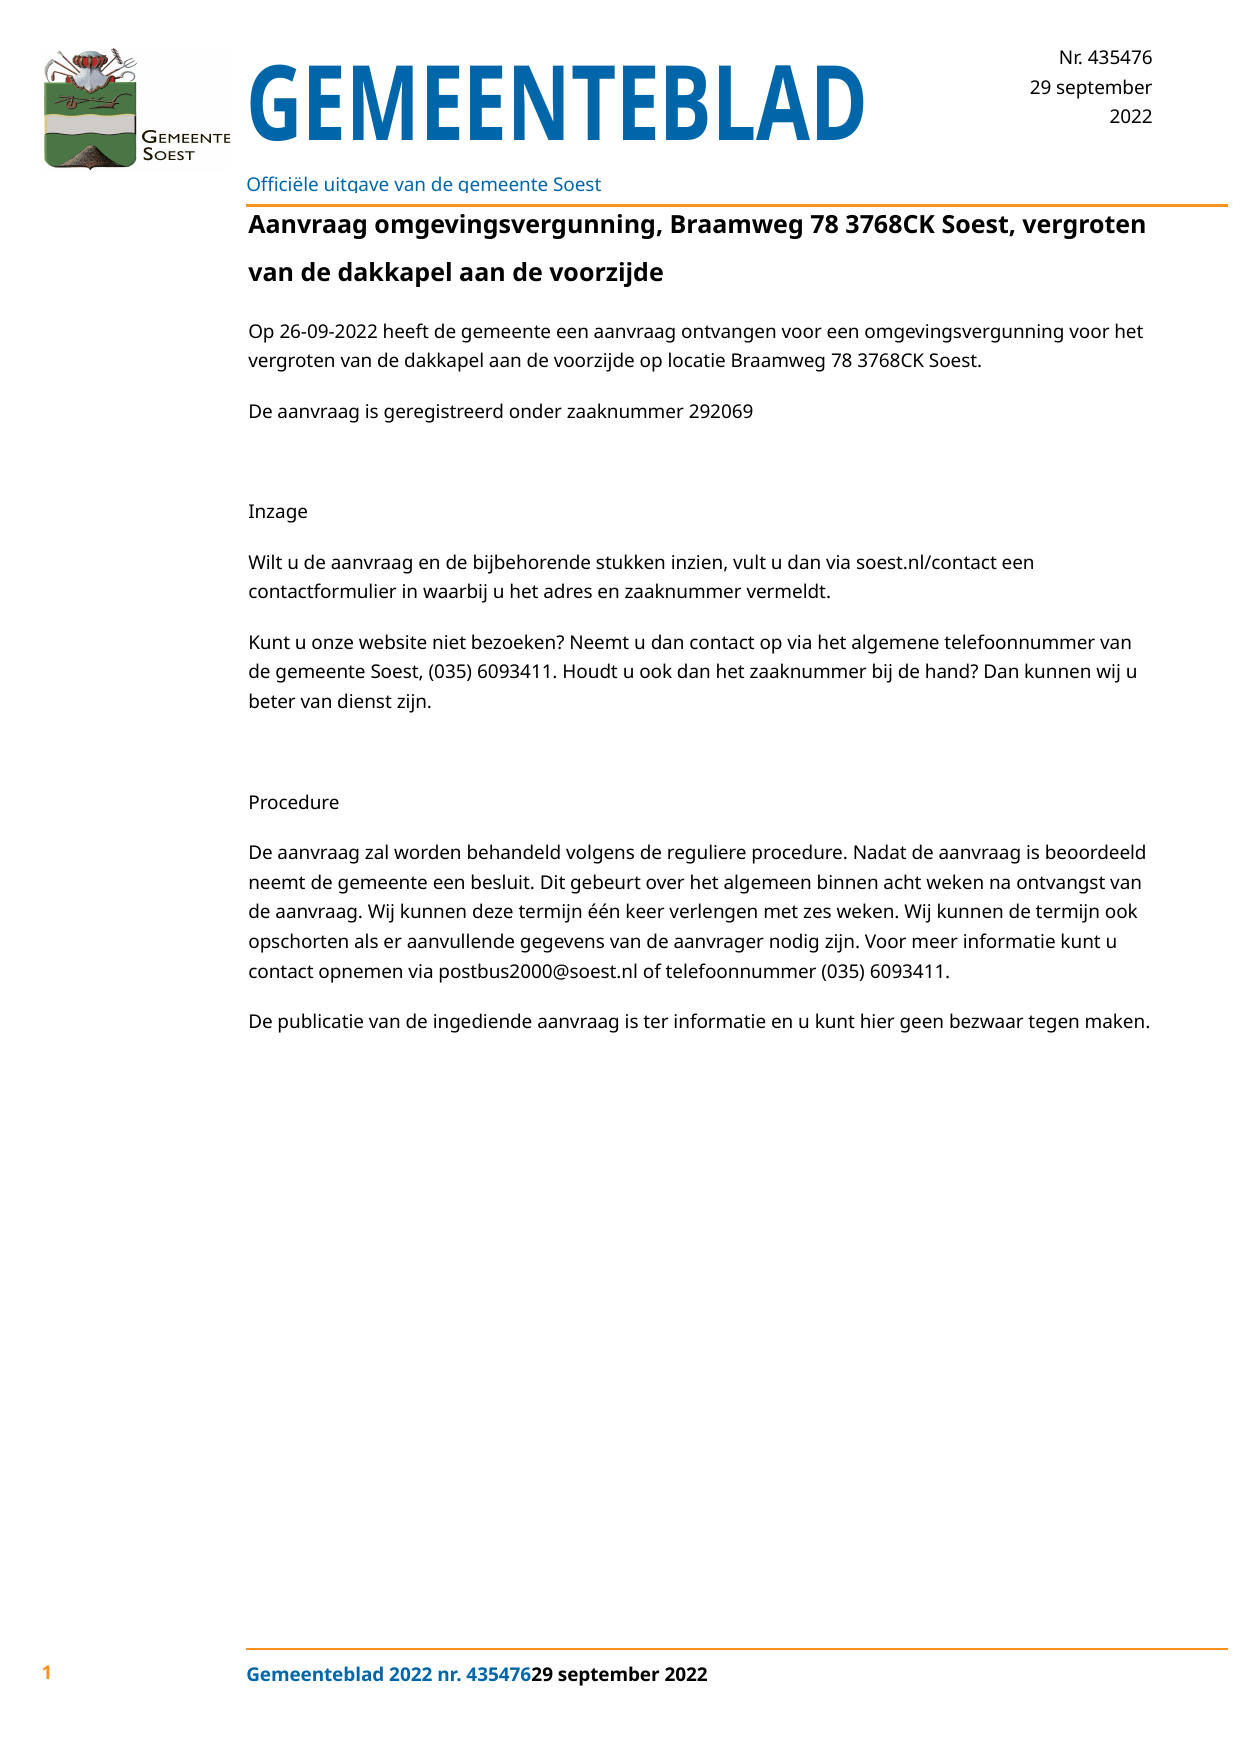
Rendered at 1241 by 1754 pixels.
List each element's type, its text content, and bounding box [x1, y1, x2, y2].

text Wilt u de aanvraag en de bijbehorende stukken inzien, vult u dan via soest.nl/contact een contactformulier in waarbij u het adres en zaaknummer vermeldt. [248, 549, 1152, 604]
text Aanvraag omgevingsvergunning, Braamweg 78 3768CK Soest, vergroten van de dakkapel aan de voorzijde [248, 207, 1152, 288]
text Procedure [248, 789, 1152, 815]
picture [41, 47, 231, 172]
text Inzage [248, 499, 1152, 524]
text Op 26-09-2022 heeft de gemeente een aanvraag ontvangen voor een omgevingsvergunning voor het vergroten van de dakkapel aan de voorzijde op locatie Braamweg 78 3768CK Soest. [248, 318, 1152, 373]
text De publicatie van de ingediende aanvraag is ter informatie en u kunt hier geen bezwaar tegen maken. [248, 1008, 1152, 1034]
text De aanvraag is geregistreerd onder zaaknummer 292069 [248, 398, 1152, 424]
text De aanvraag zal worden behandeld volgens de reguliere procedure. Nadat de aanvraag is beoordeeld neemt de gemeente een besluit. Dit gebeurt over het algemeen binnen acht weken na ontvangst van de aanvraag. Wij kunnen deze termijn één keer verlengen met zes weken. Wij kunnen de termijn ook opschorten als er aanvullende gegevens van de aanvrager nodig zijn. Voor meer informatie kunt u contact opnemen via postbus2000@soest.nl of telefoonnummer (035) 6093411. [248, 839, 1152, 984]
text Kunt u onze website niet bezoeken? Neemt u dan contact op via het algemene telefoonnummer van de gemeente Soest, (035) 6093411. Houdt u ook dan het zaaknummer bij de hand? Dan kunnen wij u beter van dienst zijn. [248, 629, 1152, 714]
